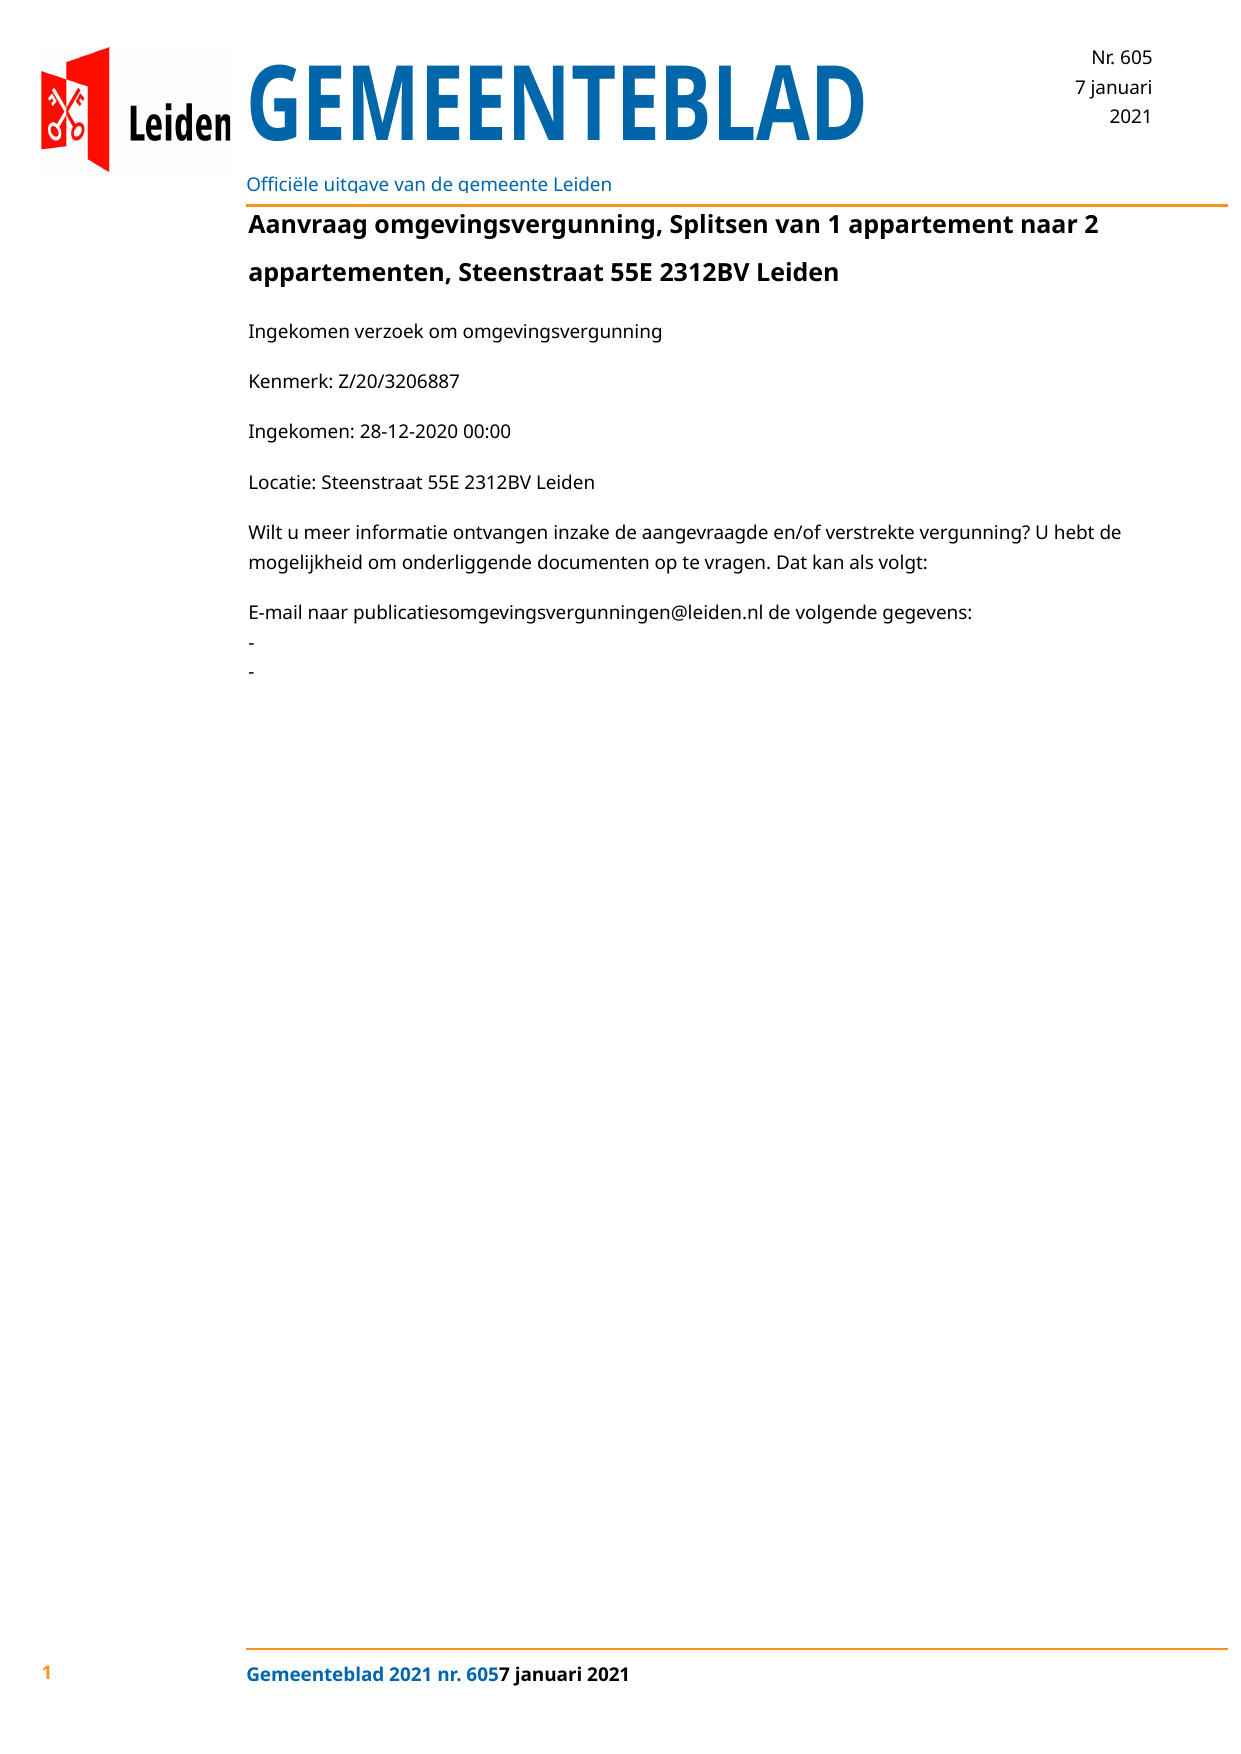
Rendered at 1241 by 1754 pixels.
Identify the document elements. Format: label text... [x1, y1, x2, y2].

text Kenmerk: Z/20/3206887 [248, 368, 1152, 394]
picture [41, 47, 231, 172]
text Ingekomen verzoek om omgevingsvergunning [248, 318, 1152, 344]
text Wilt u meer informatie ontvangen inzake de aangevraagde en/of verstrekte vergunning? U hebt de mogelijkheid om onderliggende documenten op te vragen. Dat kan als volgt: [248, 519, 1152, 575]
text Ingekomen: 28-12-2020 00:00 [248, 419, 1152, 444]
text Locatie: Steenstraat 55E 2312BV Leiden [248, 469, 1152, 495]
text Aanvraag omgevingsvergunning, Splitsen van 1 appartement naar 2 appartementen, Steenstraat 55E 2312BV Leiden [248, 207, 1152, 288]
text E-mail naar publicatiesomgevingsvergunningen@leiden.nl de volgende gegevens: [248, 599, 1152, 625]
